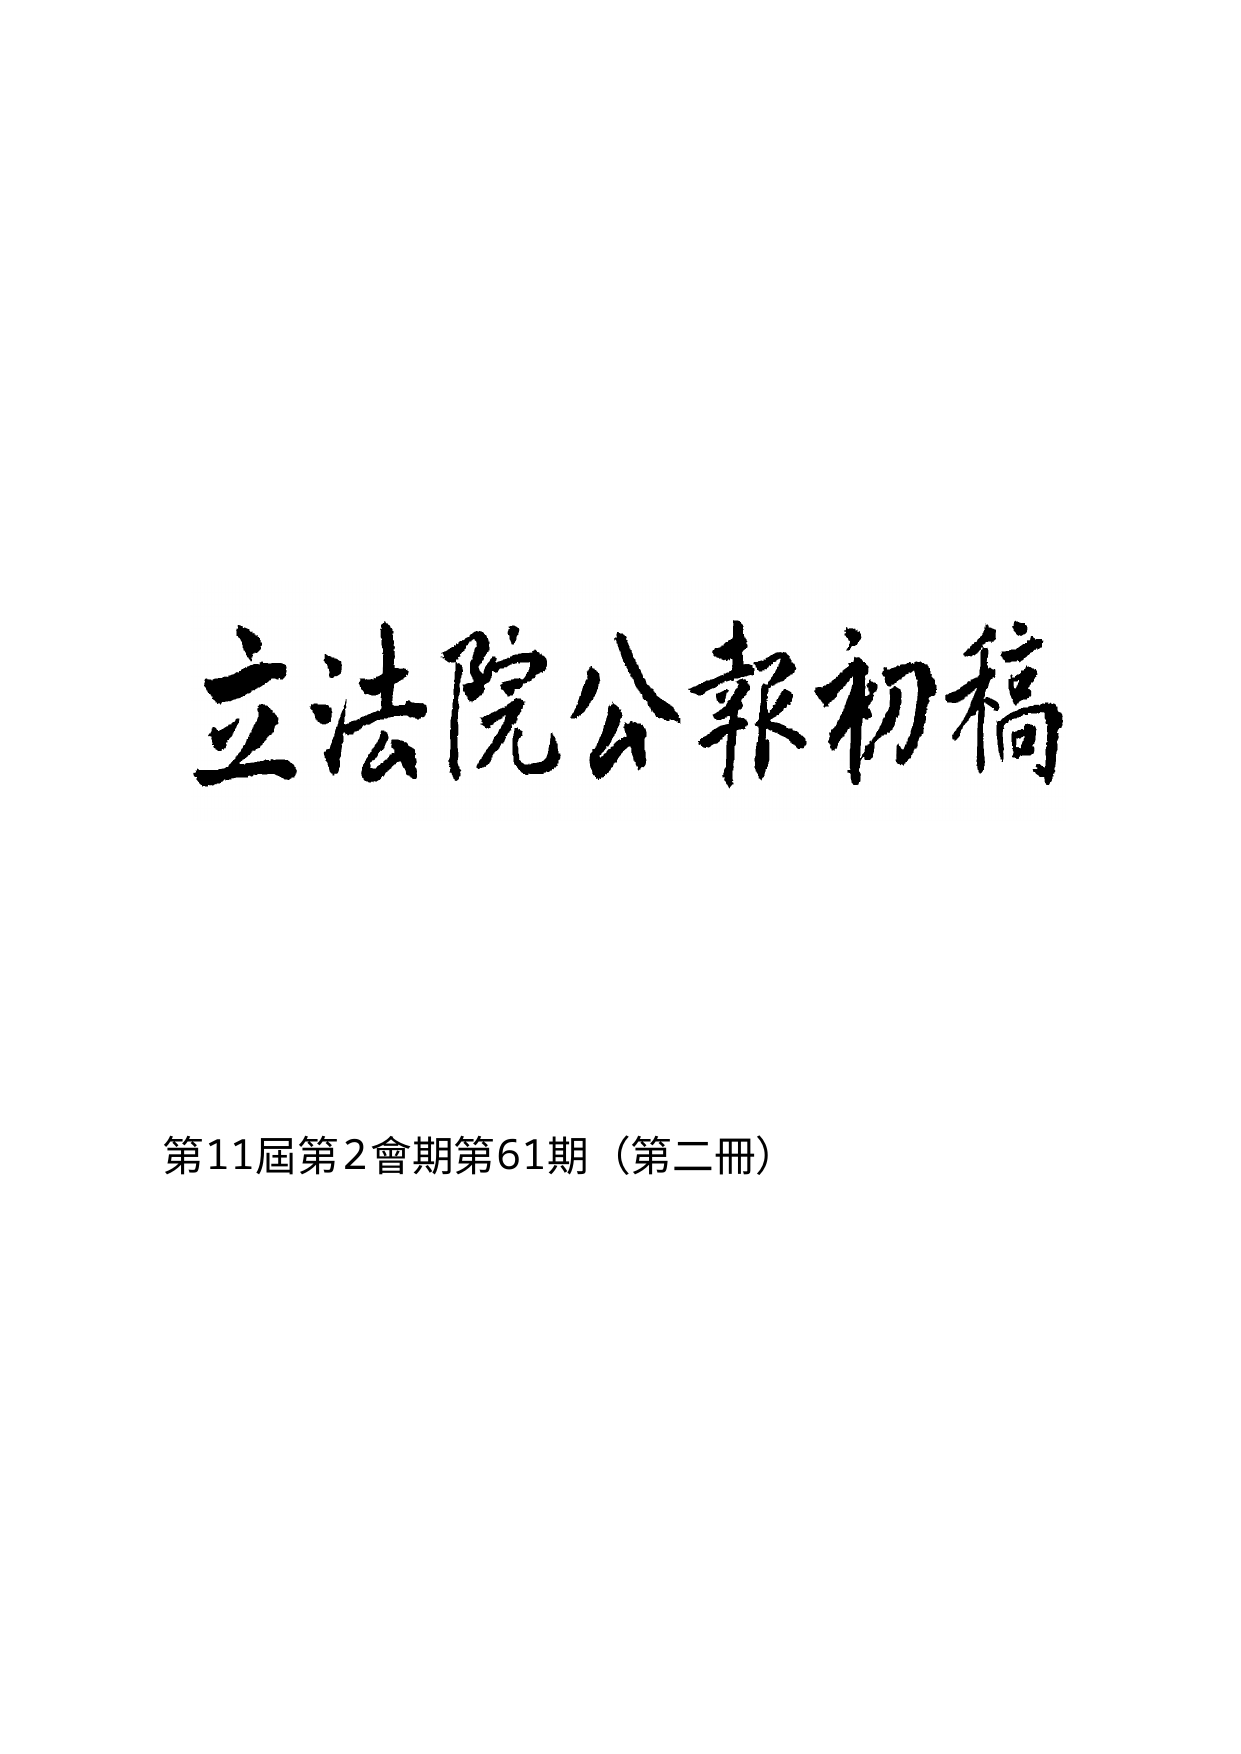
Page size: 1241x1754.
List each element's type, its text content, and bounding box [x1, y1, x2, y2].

table_header [151, 406, 1098, 902]
table_header 第11屆第2會期第61期（第二冊） [151, 1089, 825, 1234]
